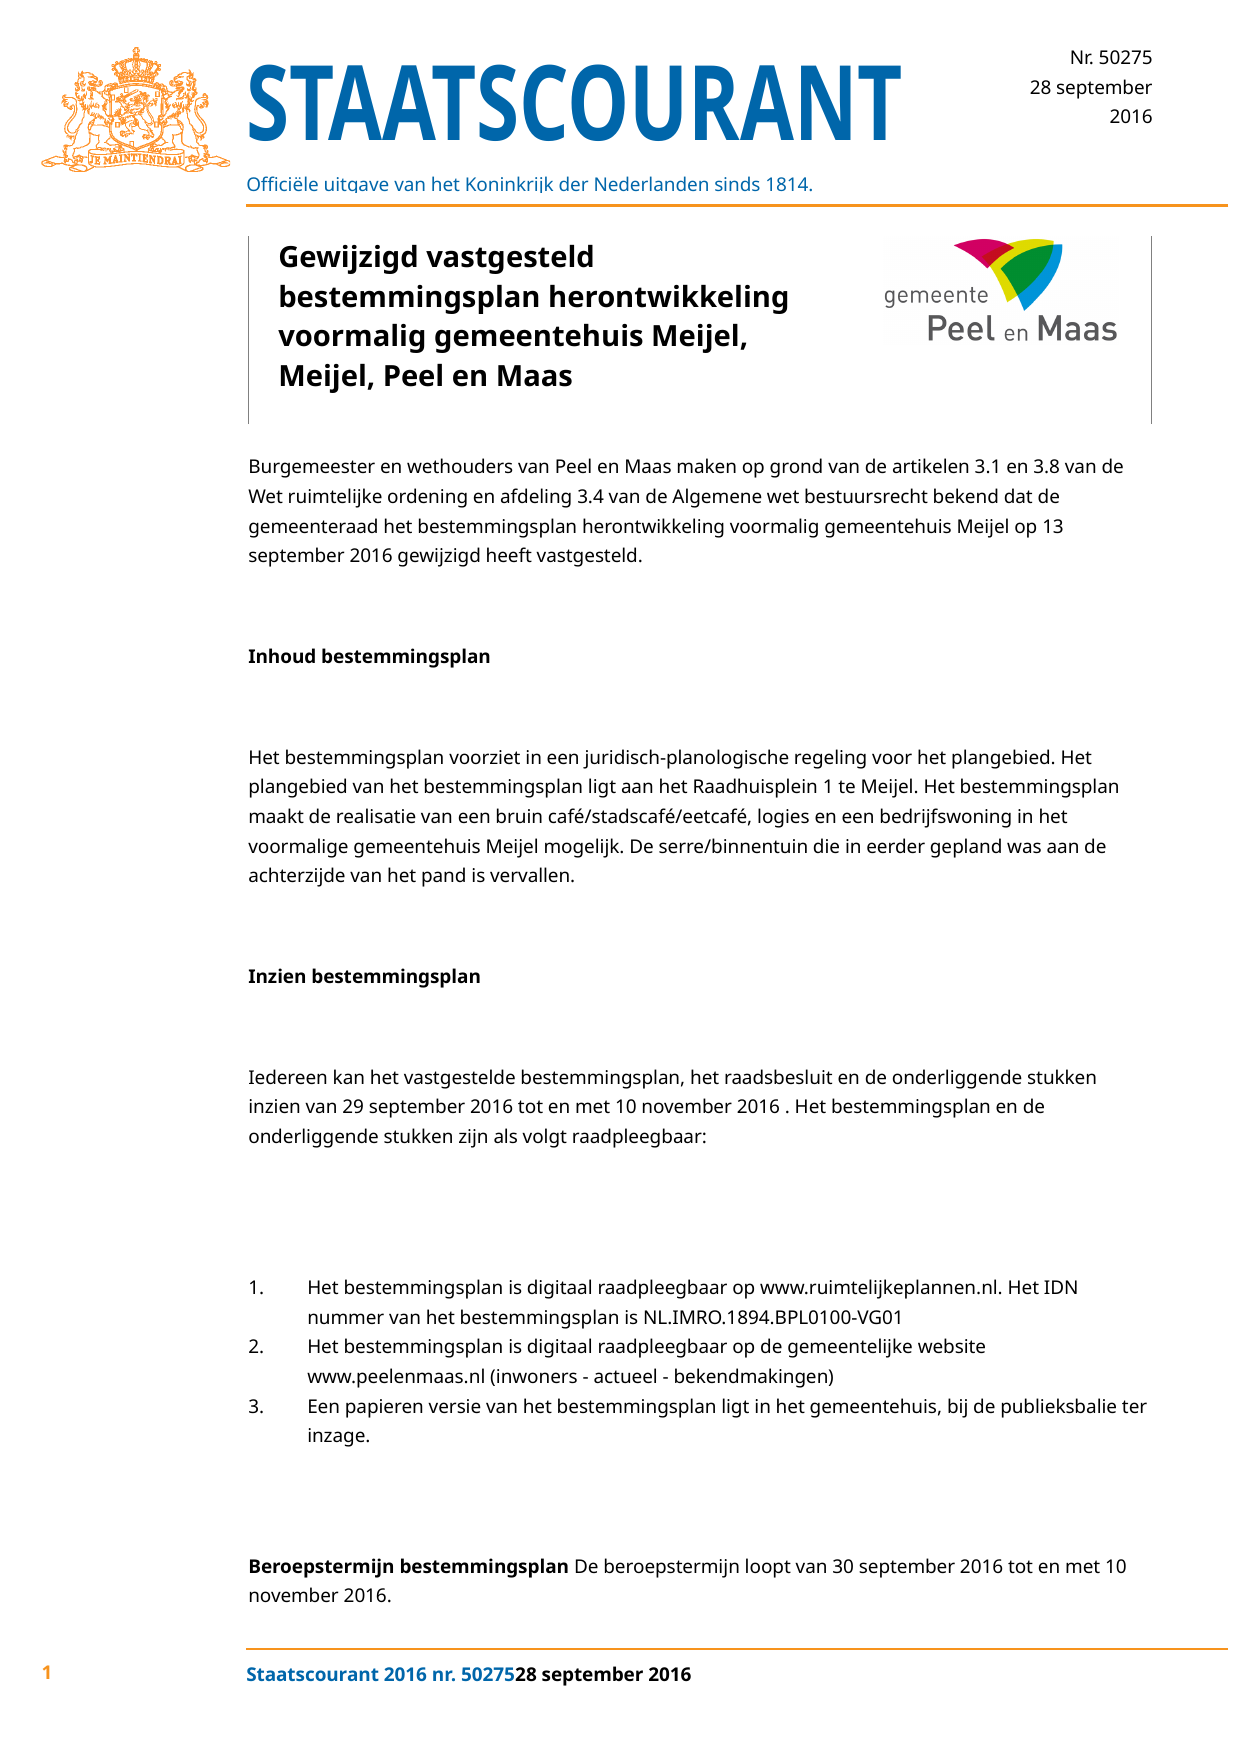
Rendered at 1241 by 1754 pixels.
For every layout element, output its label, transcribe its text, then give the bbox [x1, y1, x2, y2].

picture [41, 47, 231, 172]
table_header Gewijzigd vastgesteld bestemmingsplan herontwikkeling voormalig gemeentehuis Meijel, Meijel, Peel en Maas [249, 236, 850, 424]
text Beroepstermijn bestemmingsplan De beroepstermijn loopt van 30 september 2016 tot en met 10 november 2016. [248, 1553, 1152, 1608]
list Een papieren versie van het bestemmingsplan ligt in het gemeentehuis, bij de publieksbalie ter inzage. [248, 1393, 1152, 1448]
text Inzien bestemmingsplan [248, 963, 1152, 989]
text Inhoud bestemmingsplan [248, 643, 1152, 669]
list Het bestemmingsplan is digitaal raadpleegbaar op www.ruimtelijkeplannen.nl. Het IDN nummer van het bestemmingsplan is NL.IMRO.1894.BPL0100-VG01 [248, 1274, 1152, 1330]
picture [882, 236, 1119, 345]
text Iedereen kan het vastgestelde bestemmingsplan, het raadsbesluit en de onderliggende stukken inzien van 29 september 2016 tot en met 10 november 2016 . Het bestemmingsplan en de onderliggende stukken zijn als volgt raadpleegbaar: [248, 1064, 1152, 1149]
text Burgemeester en wethouders van Peel en Maas maken op grond van de artikelen 3.1 en 3.8 van de Wet ruimtelijke ordening en afdeling 3.4 van de Algemene wet bestuursrecht bekend dat de gemeenteraad het bestemmingsplan herontwikkeling voormalig gemeentehuis Meijel op 13 september 2016 gewijzigd heeft vastgesteld. [248, 454, 1152, 568]
list Het bestemmingsplan is digitaal raadpleegbaar op de gemeentelijke website www.peelenmaas.nl (inwoners - actueel - bekendmakingen) [248, 1334, 1152, 1389]
text Het bestemmingsplan voorziet in een juridisch-planologische regeling voor het plangebied. Het plangebied van het bestemmingsplan ligt aan het Raadhuisplein 1 te Meijel. Het bestemmingsplan maakt de realisatie van een bruin café/stadscafé/eetcafé, logies en een bedrijfswoning in het voormalige gemeentehuis Meijel mogelijk. De serre/binnentuin die in eerder gepland was aan de achterzijde van het pand is vervallen. [248, 744, 1152, 888]
table_header [850, 236, 1151, 424]
